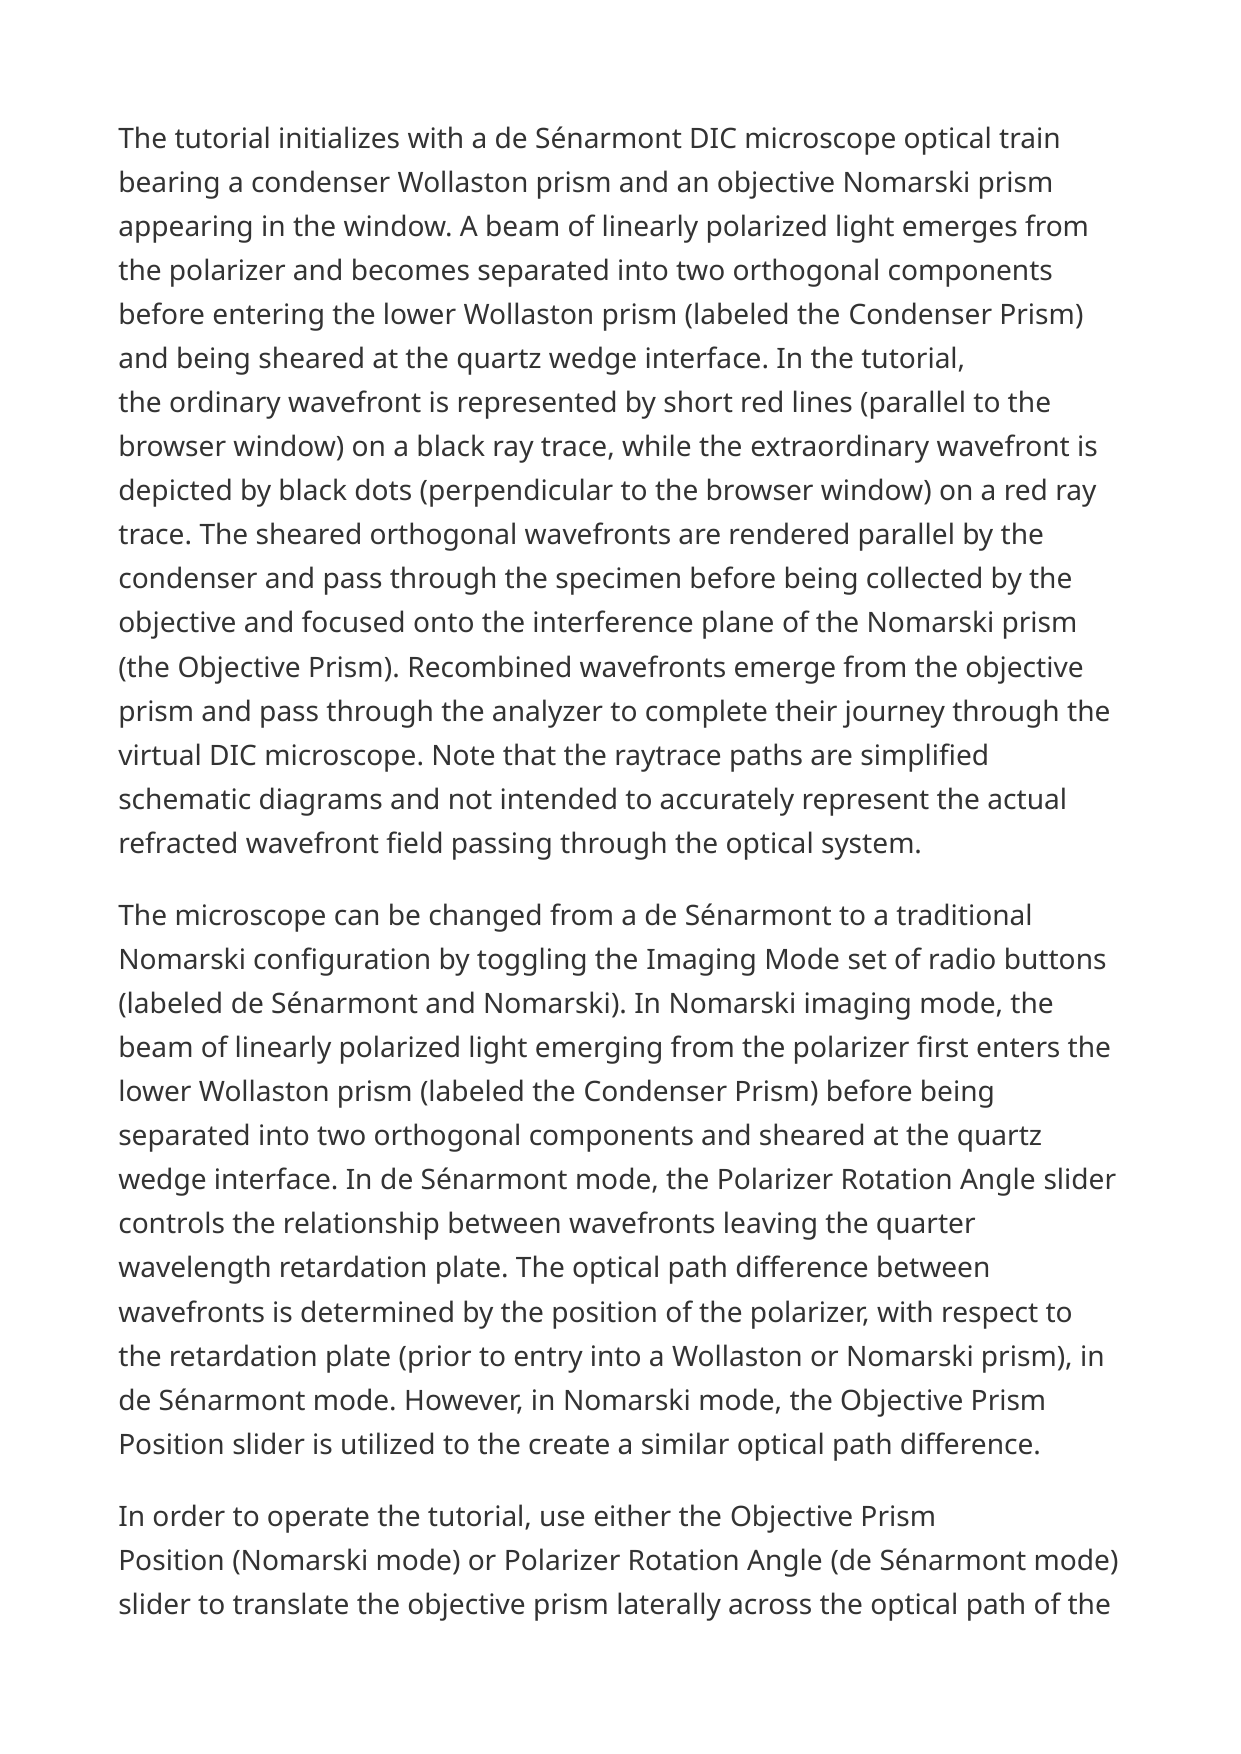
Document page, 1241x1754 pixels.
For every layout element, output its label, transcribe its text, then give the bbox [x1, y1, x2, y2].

text The microscope can be changed from a de Sénarmont to a traditional Nomarski configuration by toggling the Imaging Mode set of radio buttons (labeled de Sénarmont and Nomarski). In Nomarski imaging mode, the beam of linearly polarized light emerging from the polarizer first enters the lower Wollaston prism (labeled the Condenser Prism) before being separated into two orthogonal components and sheared at the quartz wedge interface. In de Sénarmont mode, the Polarizer Rotation Angle slider controls the relationship between wavefronts leaving the quarter wavelength retardation plate. The optical path difference between wavefronts is determined by the position of the polarizer, with respect to the retardation plate (prior to entry into a Wollaston or Nomarski prism), in de Sénarmont mode. However, in Nomarski mode, the Objective Prism Position slider is utilized to the create a similar optical path difference. [118, 895, 1122, 1462]
text In order to operate the tutorial, use either the Objective Prism Position (Nomarski mode) or Polarizer Rotation Angle (de Sénarmont mode) slider to translate the objective prism laterally across the optical path of the [118, 1496, 1122, 1623]
text The tutorial initializes with a de Sénarmont DIC microscope optical train bearing a condenser Wollaston prism and an objective Nomarski prism appearing in the window. A beam of linearly polarized light emerges from the polarizer and becomes separated into two orthogonal components before entering the lower Wollaston prism (labeled the Condenser Prism) and being sheared at the quartz wedge interface. In the tutorial, the ordinary wavefront is represented by short red lines (parallel to the browser window) on a black ray trace, while the extraordinary wavefront is depicted by black dots (perpendicular to the browser window) on a red ray trace. The sheared orthogonal wavefronts are rendered parallel by the condenser and pass through the specimen before being collected by the objective and focused onto the interference plane of the Nomarski prism (the Objective Prism). Recombined wavefronts emerge from the objective prism and pass through the analyzer to complete their journey through the virtual DIC microscope. Note that the raytrace paths are simplified schematic diagrams and not intended to accurately represent the actual refracted wavefront field passing through the optical system. [118, 118, 1122, 861]
